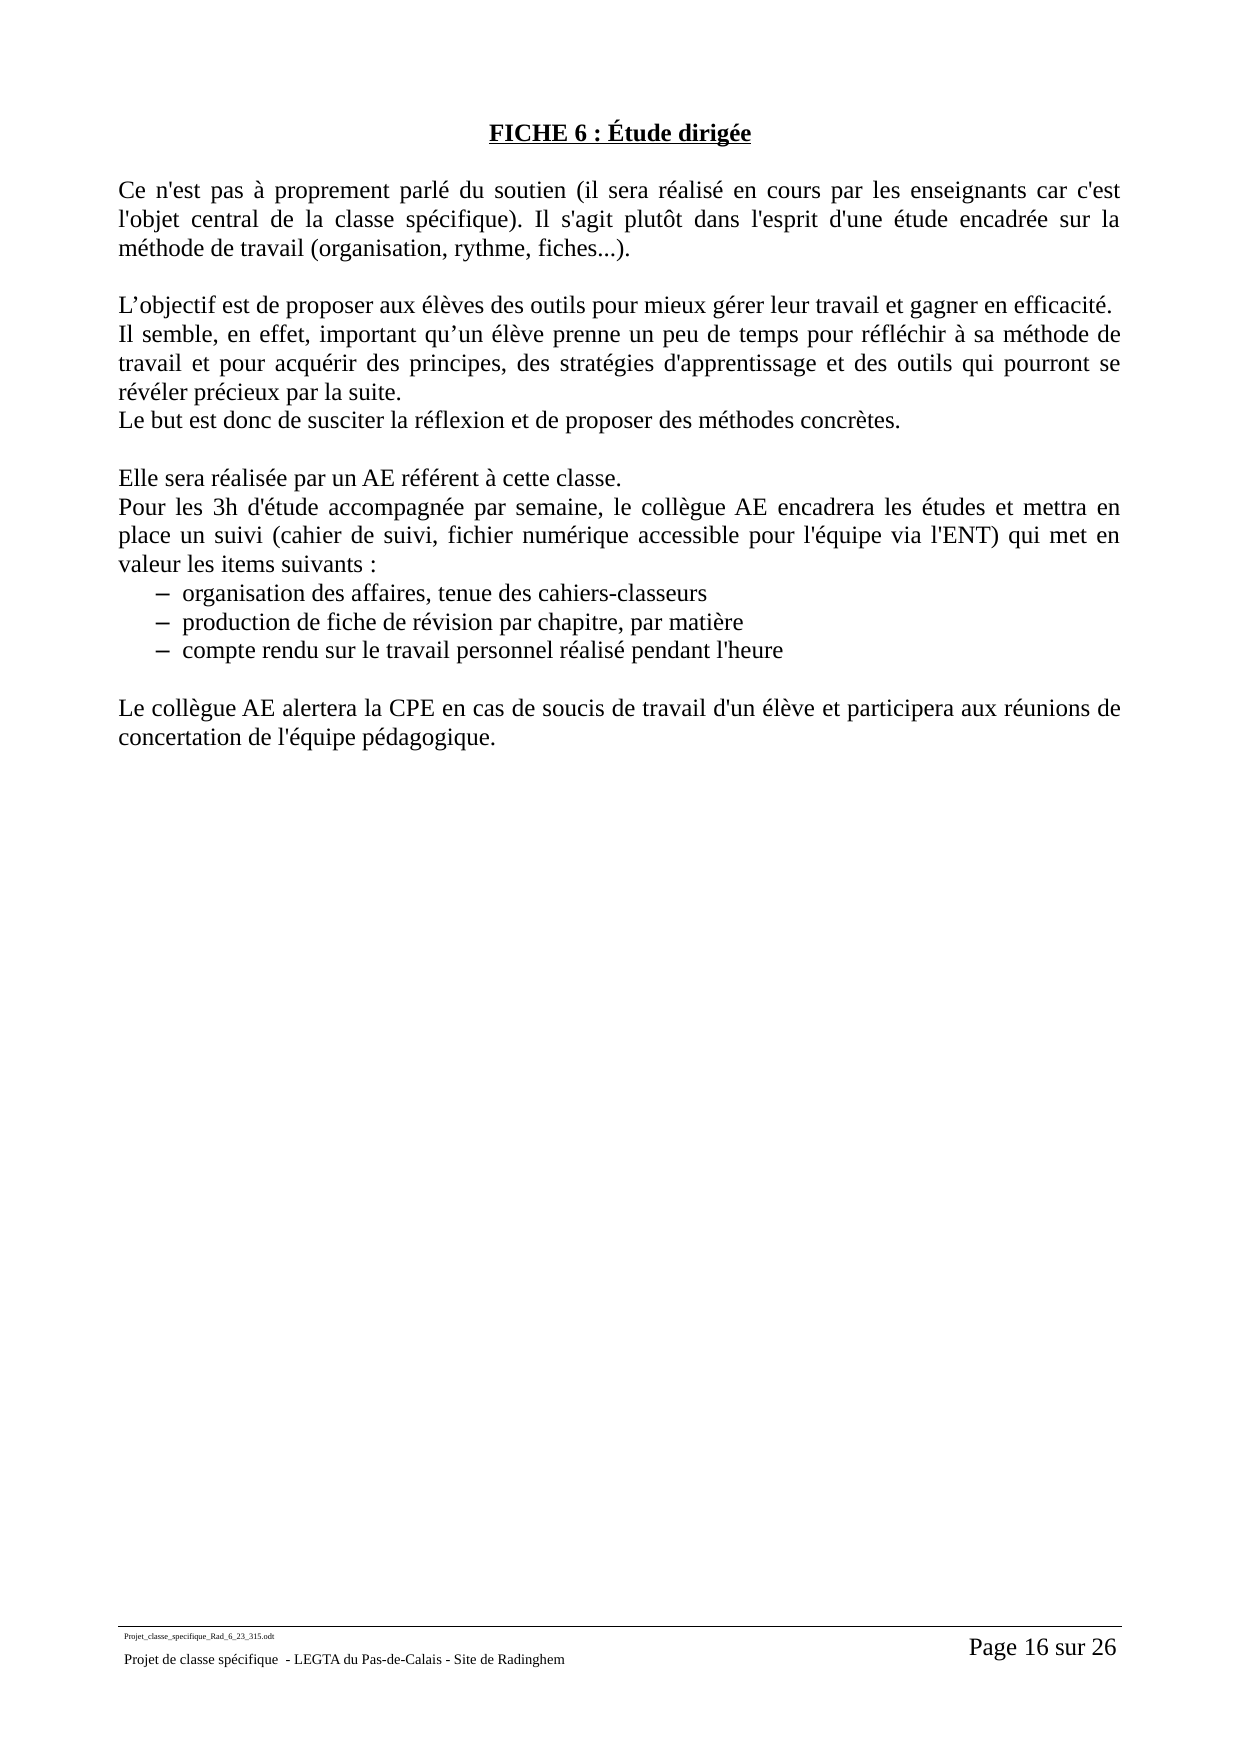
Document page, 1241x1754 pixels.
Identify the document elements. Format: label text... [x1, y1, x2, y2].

list compte rendu sur le travail personnel réalisé pendant l'heure [156, 636, 1122, 664]
text Le collègue AE alertera la CPE en cas de soucis de travail d'un élève et participera aux réunions de concertation de l'équipe pédagogique. [118, 693, 1122, 751]
text FICHE 6 : Étude dirigée [118, 118, 1122, 147]
text Ce n'est pas à proprement parlé du soutien (il sera réalisé en cours par les enseignants car c'est l'objet central de la classe spécifique). Il s'agit plutôt dans l'esprit d'une étude encadrée sur la méthode de travail (organisation, rythme, fiches...). [118, 176, 1122, 262]
list production de fiche de révision par chapitre, par matière [156, 607, 1122, 636]
text L’objectif est de proposer aux élèves des outils pour mieux gérer leur travail et gagner en efficacité. [118, 291, 1122, 319]
text Pour les 3h d'étude accompagnée par semaine, le collègue AE encadrera les études et mettra en place un suivi (cahier de suivi, fichier numérique accessible pour l'équipe via l'ENT) qui met en valeur les items suivants : [118, 492, 1122, 578]
text Elle sera réalisée par un AE référent à cette classe. [118, 463, 1122, 492]
text Il semble, en effet, important qu’un élève prenne un peu de temps pour réfléchir à sa méthode de travail et pour acquérir des principes, des stratégies d'apprentissage et des outils qui pourront se révéler précieux par la suite. [118, 319, 1122, 406]
list organisation des affaires, tenue des cahiers-classeurs [156, 578, 1122, 607]
text Le but est donc de susciter la réflexion et de proposer des méthodes concrètes. [118, 406, 1122, 434]
